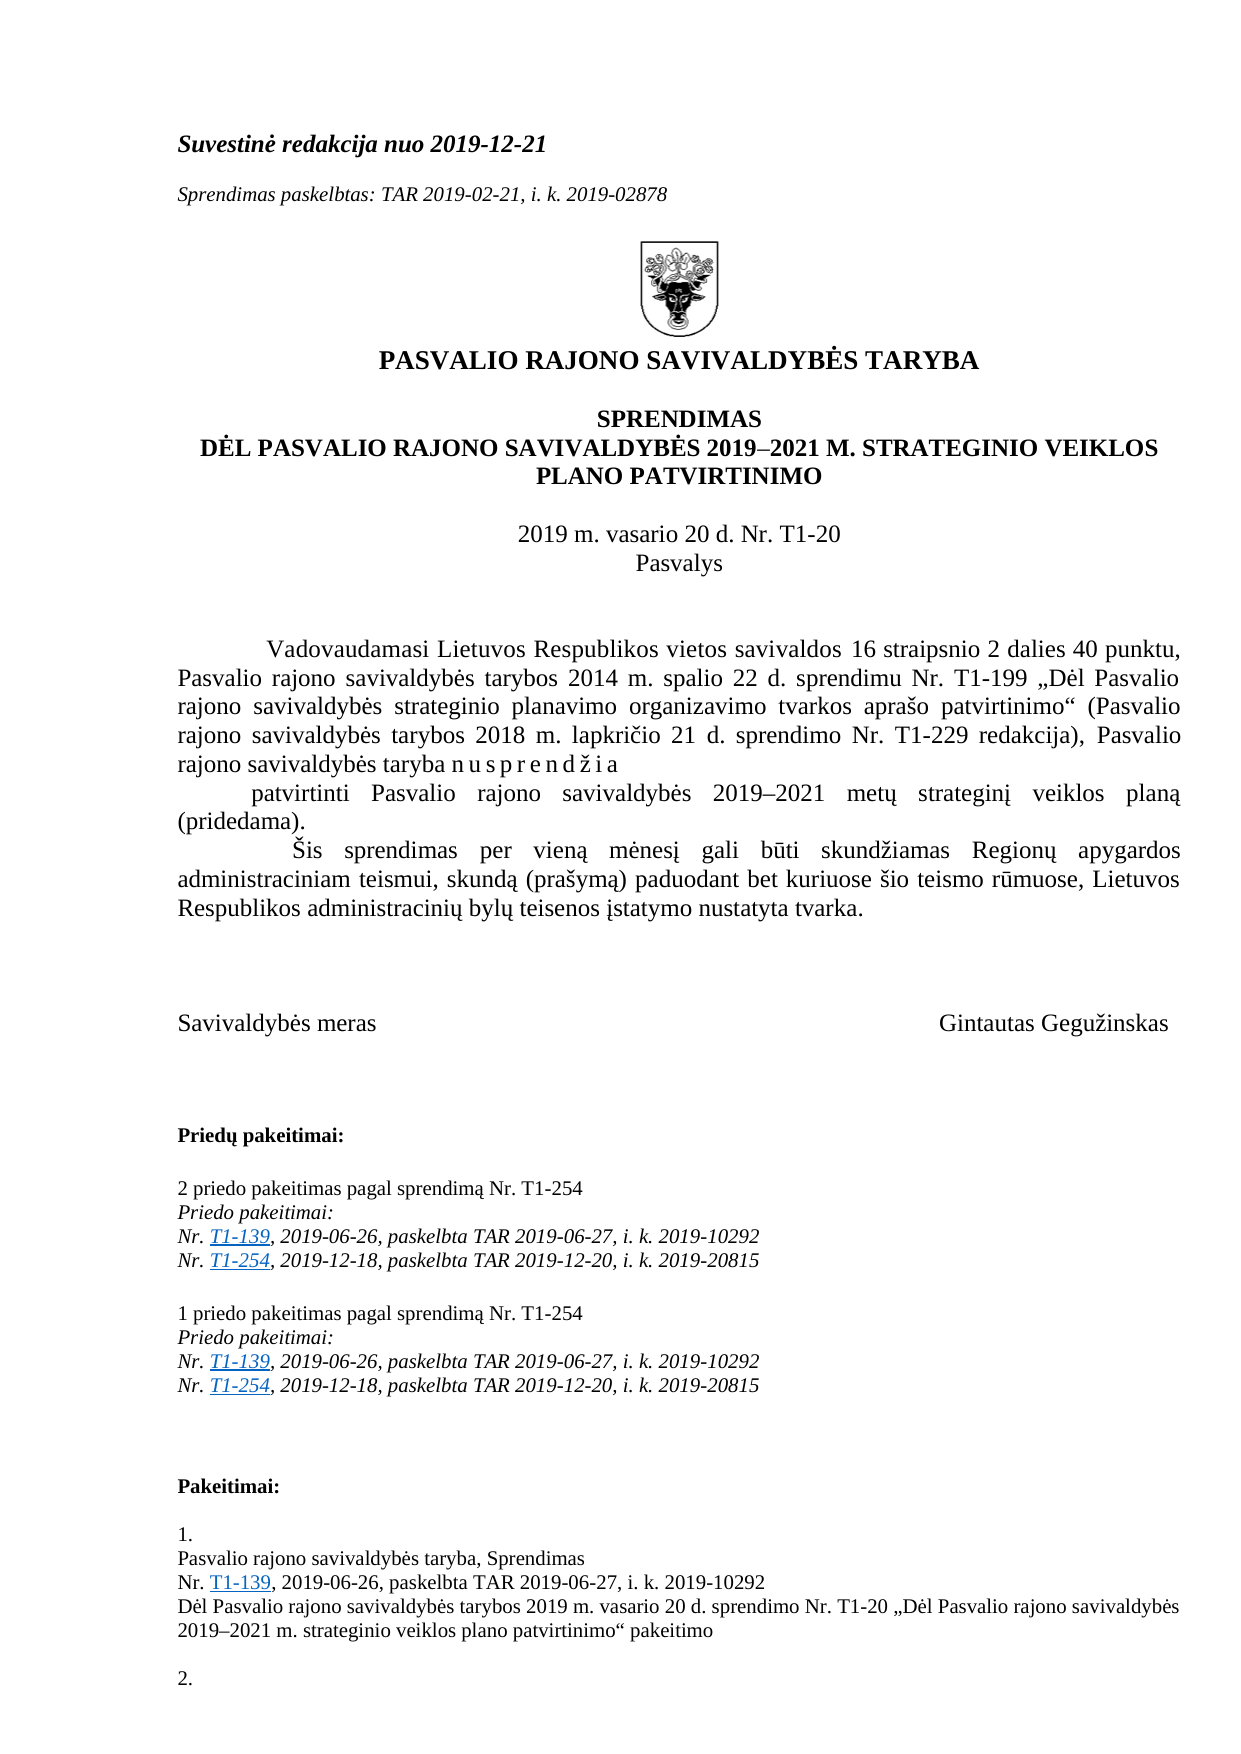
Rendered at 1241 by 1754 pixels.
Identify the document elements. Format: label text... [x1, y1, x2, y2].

text Priedo pakeitimai: [177, 1324, 1181, 1349]
text Suvestinė redakcija nuo 2019-12-21 [177, 129, 1181, 158]
text Nr. T1-139, 2019-06-26, paskelbta TAR 2019-06-27, i. k. 2019-10292 [177, 1349, 1181, 1373]
text Savivaldybės meras Gintautas Gegužinskas [177, 1008, 1181, 1036]
text Priedų pakeitimai: [177, 1123, 1181, 1147]
text Sprendimas [177, 404, 1181, 433]
text Dėl Pasvalio rajono savivaldybės tarybos 2019 m. vasario 20 d. sprendimo Nr. T1-20 „Dėl Pasvalio rajono savivaldybės 2019–2021 m. strateginio veiklos plano patvirtinimo“ pakeitimo [177, 1594, 1181, 1642]
text Sprendimas paskelbtas: TAR 2019-02-21, i. k. 2019-02878 [177, 182, 1181, 206]
text Dėl pasvalio rajono savivaldybės 2019–2021 m. strateginio veiklos plano patvirtinimo [177, 433, 1181, 490]
text 2. [177, 1666, 1181, 1690]
text Nr. T1-139, 2019-06-26, paskelbta TAR 2019-06-27, i. k. 2019-10292 [177, 1570, 1181, 1594]
text Nr. T1-254, 2019-12-18, paskelbta TAR 2019-12-20, i. k. 2019-20815 [177, 1248, 1181, 1272]
text Nr. T1-139, 2019-06-26, paskelbta TAR 2019-06-27, i. k. 2019-10292 [177, 1224, 1181, 1248]
text 1 priedo pakeitimas pagal sprendimą Nr. T1-254 [177, 1301, 1181, 1324]
text Nr. T1-254, 2019-12-18, paskelbta TAR 2019-12-20, i. k. 2019-20815 [177, 1373, 1181, 1397]
text Pasvalys [177, 548, 1181, 576]
text Pasvalio rajono savivaldybės taryba [177, 344, 1181, 375]
text Pasvalio rajono savivaldybės taryba, Sprendimas [177, 1546, 1181, 1570]
text Šis sprendimas per vieną mėnesį gali būti skundžiamas Regionų apygardos administraciniam teismui, skundą (prašymą) paduodant bet kuriuose šio teismo rūmuose, Lietuvos Respublikos administracinių bylų teisenos įstatymo nustatyta tvarka. [177, 835, 1181, 921]
text 2019 m. vasario 20 d. Nr. T1-20 [177, 519, 1181, 548]
text 2 priedo pakeitimas pagal sprendimą Nr. T1-254 [177, 1176, 1181, 1199]
text Vadovaudamasi Lietuvos Respublikos vietos savivaldos 16 straipsnio 2 dalies 40 punktu, Pasvalio rajono savivaldybės tarybos 2014 m. spalio 22 d. sprendimu Nr. T1-199 „Dėl Pasvalio rajono savivaldybės strateginio planavimo organizavimo tvarkos aprašo patvirtinimo“ (Pasvalio rajono savivaldybės tarybos 2018 m. lapkričio 21 d. sprendimo Nr. T1-229 redakcija), Pasvalio rajono savivaldybės taryba nusprendžia [177, 634, 1181, 778]
text 1. [177, 1522, 1181, 1546]
text Priedo pakeitimai: [177, 1199, 1181, 1224]
text Pakeitimai: [177, 1474, 1181, 1498]
text patvirtinti Pasvalio rajono savivaldybės 2019–2021 metų strateginį veiklos planą (pridedama). [177, 778, 1181, 835]
